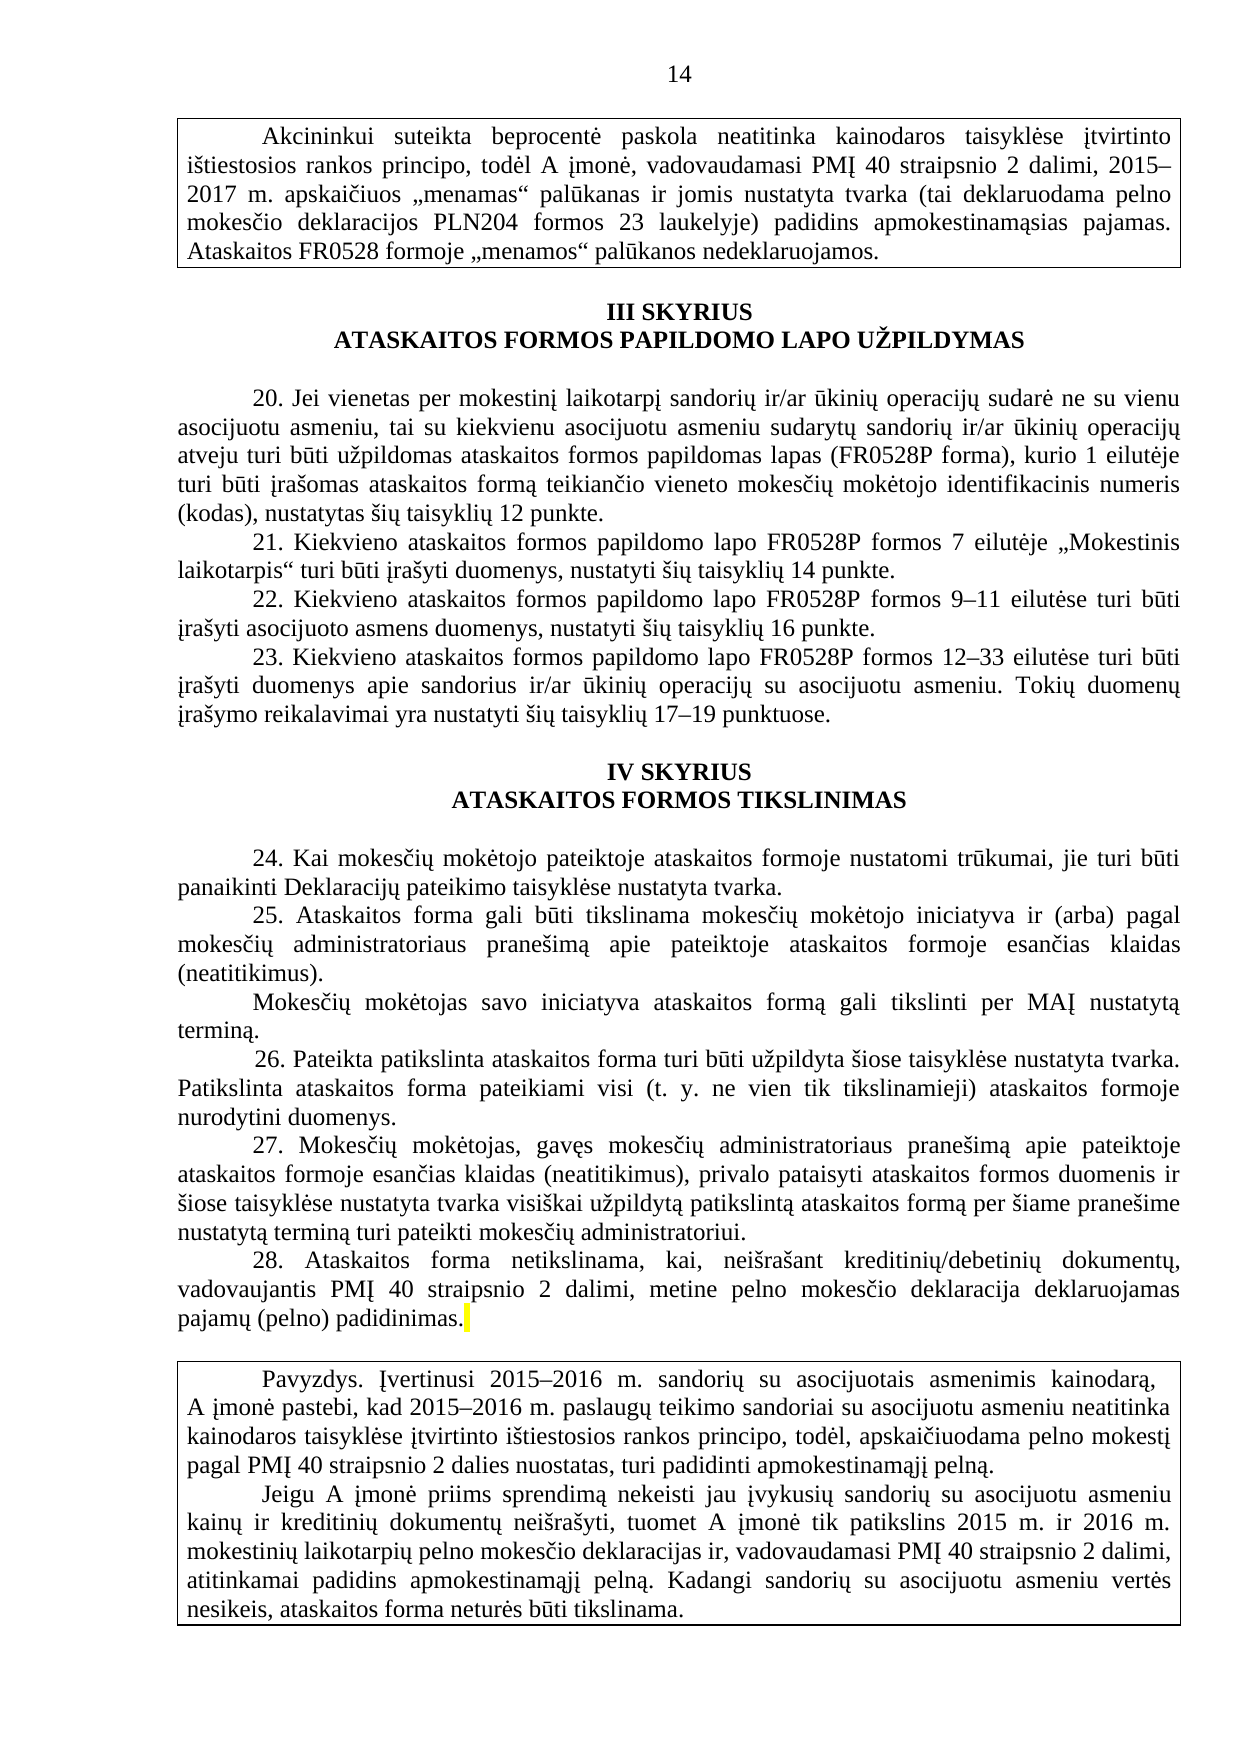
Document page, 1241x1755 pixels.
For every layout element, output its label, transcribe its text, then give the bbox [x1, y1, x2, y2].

text ATASKAITOS FORMOS PAPILDOMO LAPO UŽPILDYMAS [177, 326, 1181, 354]
text Pavyzdys. Įvertinusi 2015–2016 m. sandorių su asocijuotais asmenimis kainodarą, A įmonė pastebi, kad 2015–2016 m. paslaugų teikimo sandoriai su asocijuotu asmeniu neatitinka kainodaros taisyklėse įtvirtinto ištiestosios rankos principo, todėl, apskaičiuodama pelno mokestį pagal PMĮ 40 straipsnio 2 dalies nuostatas, turi padidinti apmokestinamąjį pelną. [178, 1362, 1180, 1476]
text 22. Kiekvieno ataskaitos formos papildomo lapo FR0528P formos 9–11 eilutėse turi būti įrašyti asocijuoto asmens duomenys, nustatyti šių taisyklių 16 punkte. [177, 584, 1181, 642]
text IV Skyrius [177, 757, 1181, 786]
text ATASKAITOS FORMOS TIKSLINIMAS [177, 786, 1181, 814]
text 25. Ataskaitos forma gali būti tikslinama mokesčių mokėtojo iniciatyva ir (arba) pagal mokesčių administratoriaus pranešimą apie pateiktoje ataskaitos formoje esančias klaidas (neatitikimus). [177, 901, 1181, 987]
text 20. Jei vienetas per mokestinį laikotarpį sandorių ir/ar ūkinių operacijų sudarė ne su vienu asocijuotu asmeniu, tai su kiekvienu asocijuotu asmeniu sudarytų sandorių ir/ar ūkinių operacijų atveju turi būti užpildomas ataskaitos formos papildomas lapas (FR0528P forma), kurio 1 eilutėje turi būti įrašomas ataskaitos formą teikiančio vieneto mokesčių mokėtojo identifikacinis numeris (kodas), nustatytas šių taisyklių 12 punkte. [177, 383, 1181, 527]
text 27. Mokesčių mokėtojas, gavęs mokesčių administratoriaus pranešimą apie pateiktoje ataskaitos formoje esančias klaidas (neatitikimus), privalo pataisyti ataskaitos formos duomenis ir šiose taisyklėse nustatyta tvarka visiškai užpildytą patikslintą ataskaitos formą per šiame pranešime nustatytą terminą turi pateikti mokesčių administratoriui. [177, 1131, 1181, 1246]
text 24. Kai mokesčių mokėtojo pateiktoje ataskaitos formoje nustatomi trūkumai, jie turi būti panaikinti Deklaracijų pateikimo taisyklėse nustatyta tvarka. [177, 843, 1181, 901]
text III Skyrius [177, 297, 1181, 326]
text 23. Kiekvieno ataskaitos formos papildomo lapo FR0528P formos 12–33 eilutėse turi būti įrašyti duomenys apie sandorius ir/ar ūkinių operacijų su asocijuotu asmeniu. Tokių duomenų įrašymo reikalavimai yra nustatyti šių taisyklių 17–19 punktuose. [177, 642, 1181, 728]
text Mokesčių mokėtojas savo iniciatyva ataskaitos formą gali tikslinti per MAĮ nustatytą terminą. [177, 987, 1181, 1044]
text 28. Ataskaitos forma netikslinama, kai, neišrašant kreditinių/debetinių dokumentų, vadovaujantis PMĮ 40 straipsnio 2 dalimi, metine pelno mokesčio deklaracija deklaruojamas pajamų (pelno) padidinimas. [177, 1246, 1181, 1332]
text 26. Pateikta patikslinta ataskaitos forma turi būti užpildyta šiose taisyklėse nustatyta tvarka. Patikslinta ataskaitos forma pateikiami visi (t. y. ne vien tik tikslinamieji) ataskaitos formoje nurodytini duomenys. [177, 1044, 1181, 1131]
text 21. Kiekvieno ataskaitos formos papildomo lapo FR0528P formos 7 eilutėje „Mokestinis laikotarpis“ turi būti įrašyti duomenys, nustatyti šių taisyklių 14 punkte. [177, 527, 1181, 584]
text Akcininkui suteikta beprocentė paskola neatitinka kainodaros taisyklėse įtvirtinto ištiestosios rankos principo, todėl A įmonė, vadovaudamasi PMĮ 40 straipsnio 2 dalimi, 2015–2017 m. apskaičiuos „menamas“ palūkanas ir jomis nustatyta tvarka (tai deklaruodama pelno mokesčio deklaracijos PLN204 formos 23 laukelyje) padidins apmokestinamąsias pajamas. Ataskaitos FR0528 formoje „menamos“ palūkanos nedeklaruojamos. [178, 119, 1180, 267]
text Jeigu A įmonė priims sprendimą nekeisti jau įvykusių sandorių su asocijuotu asmeniu kainų ir kreditinių dokumentų neišrašyti, tuomet A įmonė tik patikslins 2015 m. ir 2016 m. mokestinių laikotarpių pelno mokesčio deklaracijas ir, vadovaudamasi PMĮ 40 straipsnio 2 dalimi, atitinkamai padidins apmokestinamąjį pelną. Kadangi sandorių su asocijuotu asmeniu vertės nesikeis, ataskaitos forma neturės būti tikslinama. [178, 1476, 1180, 1624]
